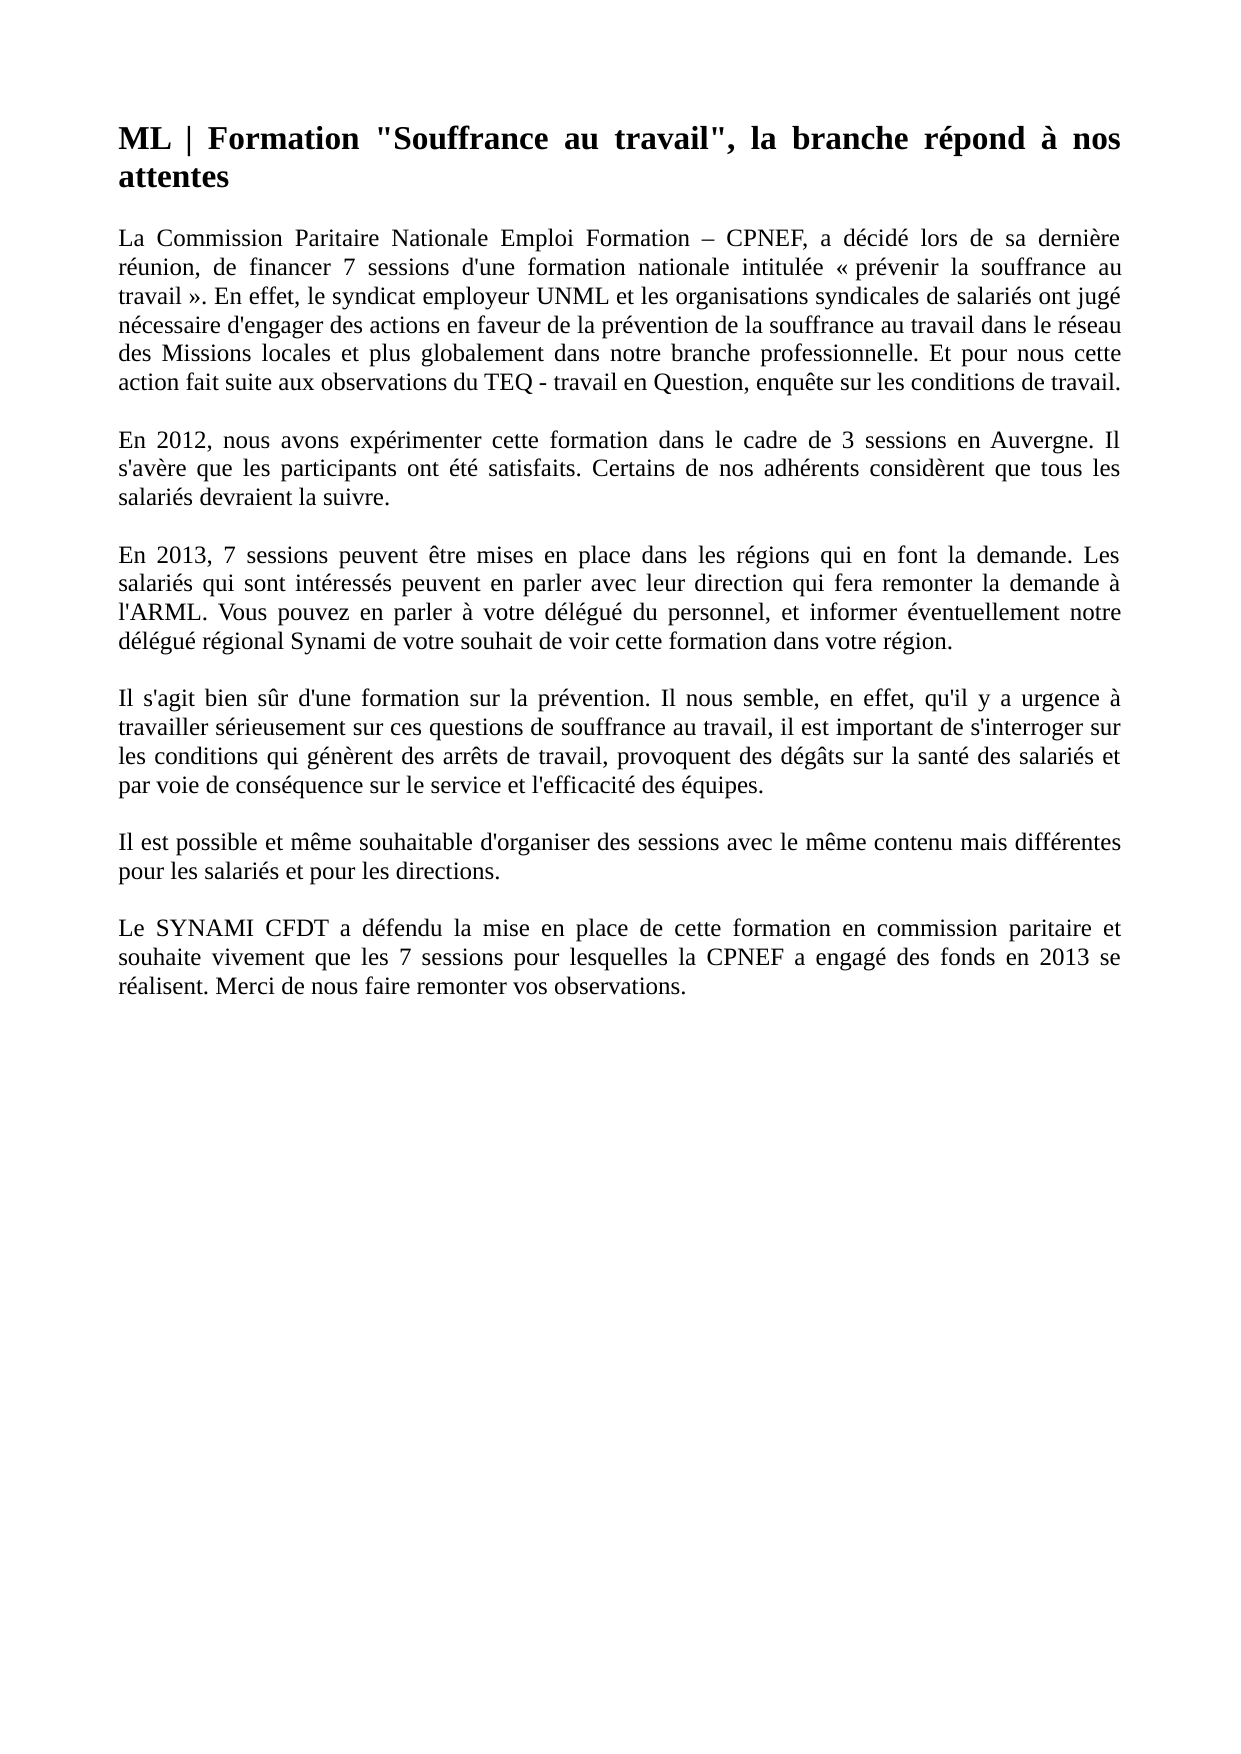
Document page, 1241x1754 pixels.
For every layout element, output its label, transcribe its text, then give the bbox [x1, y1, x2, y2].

text En 2012, nous avons expérimenter cette formation dans le cadre de 3 sessions en Auvergne. Il s'avère que les participants ont été satisfaits. Certains de nos adhérents considèrent que tous les salariés devraient la suivre. [118, 425, 1122, 511]
text Il s'agit bien sûr d'une formation sur la prévention. Il nous semble, en effet, qu'il y a urgence à travailler sérieusement sur ces questions de souffrance au travail, il est important de s'interroger sur les conditions qui génèrent des arrêts de travail, provoquent des dégâts sur la santé des salariés et par voie de conséquence sur le service et l'efficacité des équipes. [118, 683, 1122, 798]
subtitle ML | Formation "Souffrance au travail", la branche répond à nos attentes [118, 118, 1122, 195]
text Le SYNAMI CFDT a défendu la mise en place de cette formation en commission paritaire et souhaite vivement que les 7 sessions pour lesquelles la CPNEF a engagé des fonds en 2013 se réalisent. Merci de nous faire remonter vos observations. [118, 913, 1122, 1000]
text En 2013, 7 sessions peuvent être mises en place dans les régions qui en font la demande. Les salariés qui sont intéressés peuvent en parler avec leur direction qui fera remonter la demande à l'ARML. Vous pouvez en parler à votre délégué du personnel, et informer éventuellement notre délégué régional Synami de votre souhait de voir cette formation dans votre région. [118, 540, 1122, 655]
text La Commission Paritaire Nationale Emploi Formation – CPNEF, a décidé lors de sa dernière réunion, de financer 7 sessions d'une formation nationale intitulée « prévenir la souffrance au travail ». En effet, le syndicat employeur UNML et les organisations syndicales de salariés ont jugé nécessaire d'engager des actions en faveur de la prévention de la souffrance au travail dans le réseau des Missions locales et plus globalement dans notre branche professionnelle. Et pour nous cette action fait suite aux observations du TEQ - travail en Question, enquête sur les conditions de travail. [118, 223, 1122, 396]
text Il est possible et même souhaitable d'organiser des sessions avec le même contenu mais différentes pour les salariés et pour les directions. [118, 827, 1122, 885]
